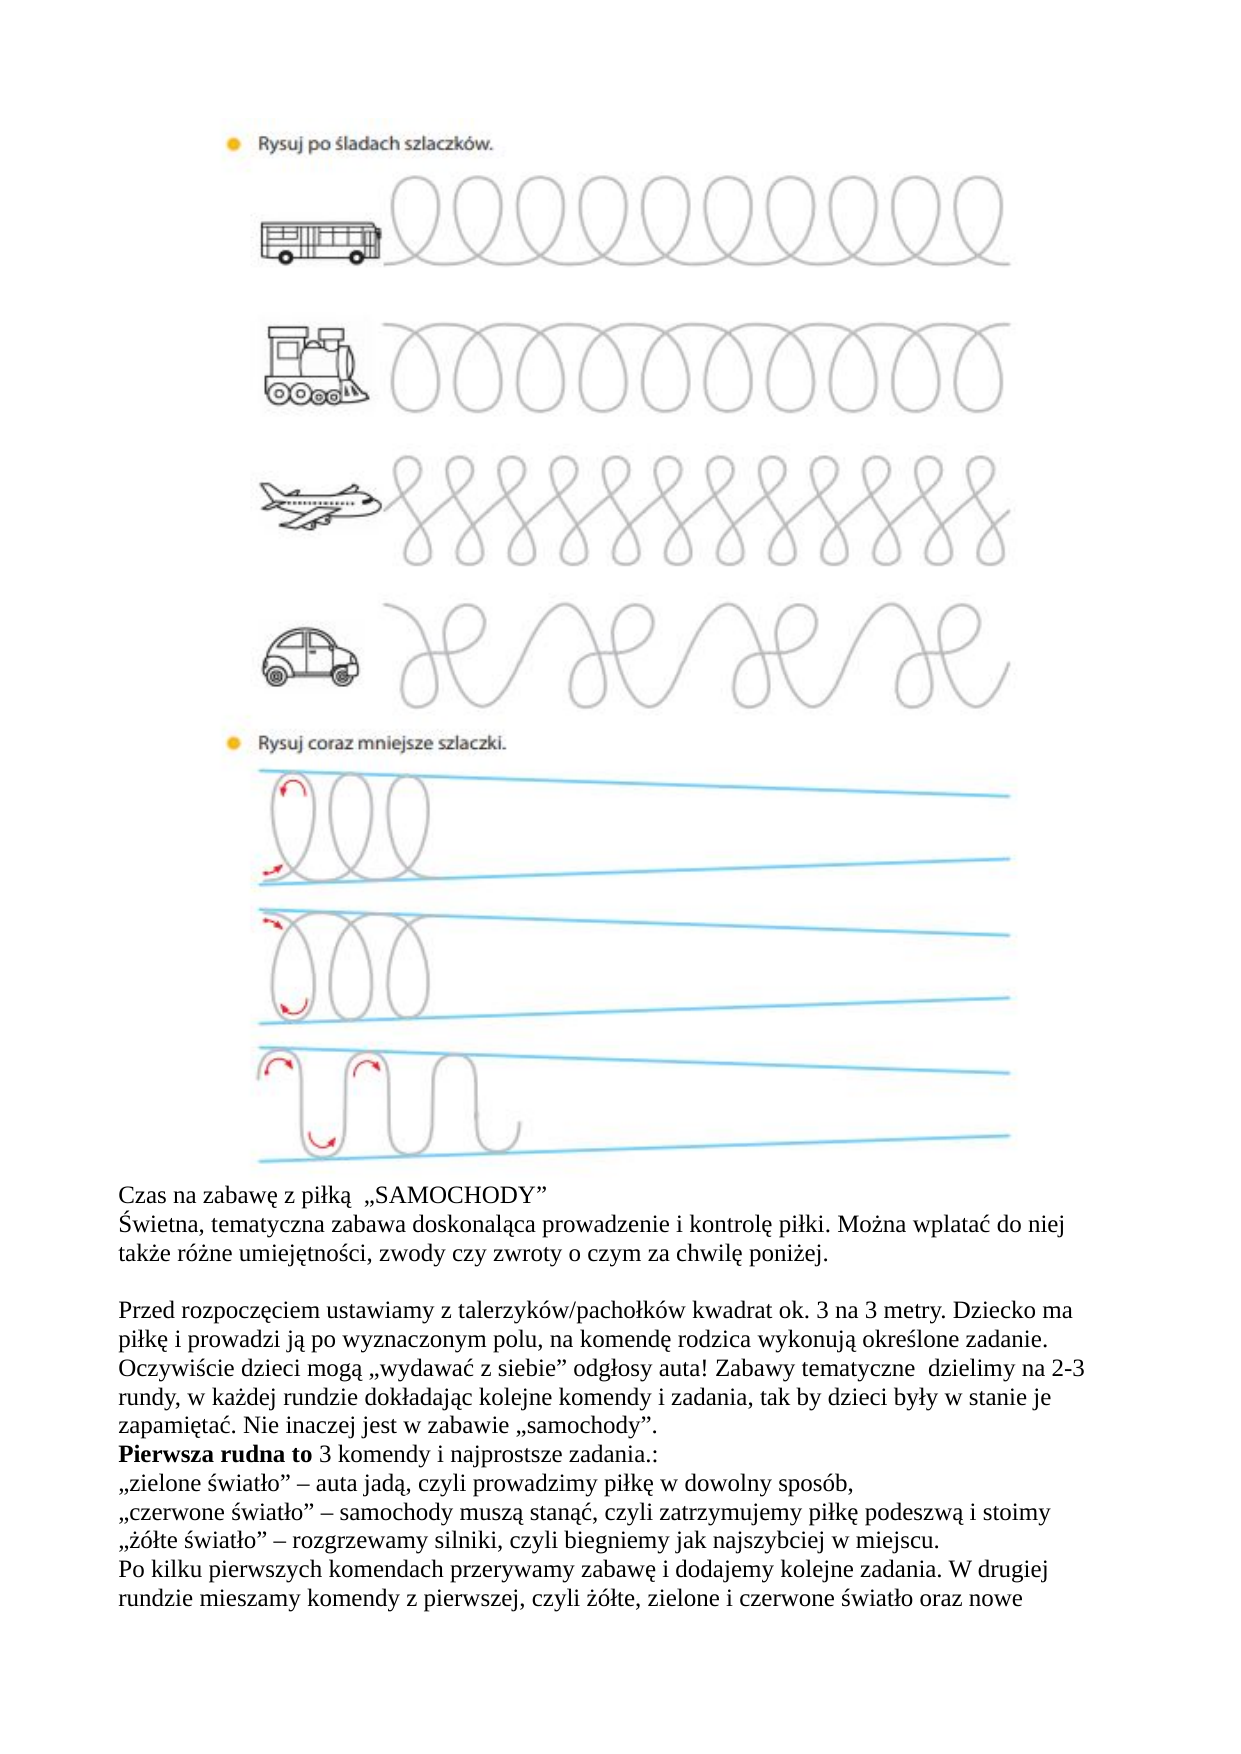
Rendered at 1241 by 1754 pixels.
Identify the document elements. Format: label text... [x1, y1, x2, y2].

text Po kilku pierwszych komendach przerywamy zabawę i dodajemy kolejne zadania. W drugiej rundzie mieszamy komendy z pierwszej, czyli żółte, zielone i czerwone światło oraz nowe [118, 1554, 1122, 1612]
text „czerwone światło” – samochody muszą stanąć, czyli zatrzymujemy piłkę podeszwą i stoimy [118, 1497, 1122, 1525]
text Pierwsza rudna to 3 komendy i najprostsze zadania.: [118, 1439, 1122, 1468]
text Świetna, tematyczna zabawa doskonaląca prowadzenie i kontrolę piłki. Można wplatać do niej także różne umiejętności, zwody czy zwroty o czym za chwilę poniżej. [118, 1209, 1122, 1267]
text Przed rozpoczęciem ustawiamy z talerzyków/pachołków kwadrat ok. 3 na 3 metry. Dziecko ma piłkę i prowadzi ją po wyznaczonym polu, na komendę rodzica wykonują określone zadanie. Oczywiście dzieci mogą „wydawać z siebie” odgłosy auta! Zabawy tematyczne dzielimy na 2-3 rundy, w każdej rundzie dokładając kolejne komendy i zadania, tak by dzieci były w stanie je zapamiętać. Nie inaczej jest w zabawie „samochody”. [118, 1295, 1122, 1439]
text Czas na zabawę z piłką „SAMOCHODY” [118, 118, 1122, 1209]
picture [194, 118, 1046, 1181]
text „zielone światło” – auta jadą, czyli prowadzimy piłkę w dowolny sposób, [118, 1468, 1122, 1497]
text „żółte światło” – rozgrzewamy silniki, czyli biegniemy jak najszybciej w miejscu. [118, 1525, 1122, 1554]
